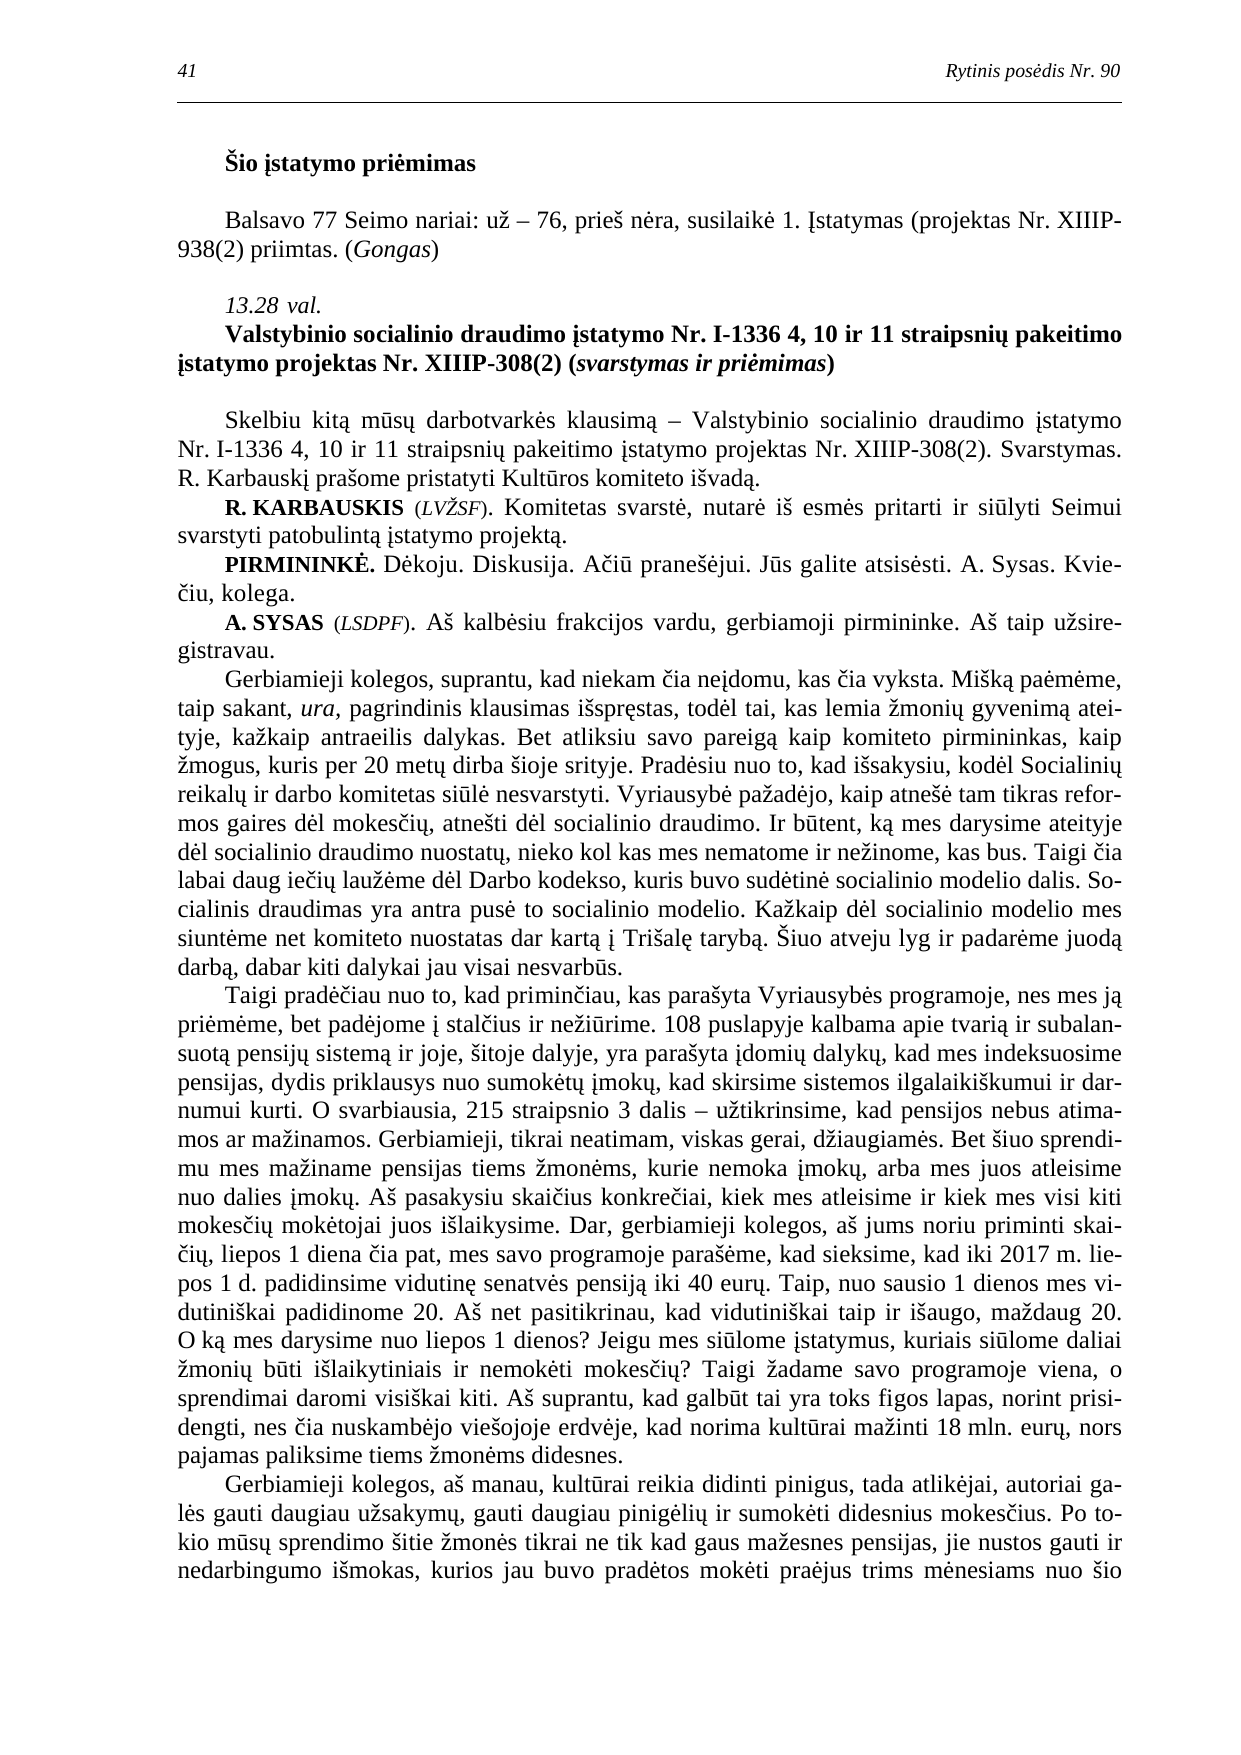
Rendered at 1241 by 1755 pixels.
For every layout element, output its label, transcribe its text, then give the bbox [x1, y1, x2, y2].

text R. KARBAUSKIS (LVŽSF). Ko­mi­te­tas svars­tė, nu­ta­rė iš es­mės pri­tar­ti ir siū­ly­ti Sei­mui svars­ty­ti pa­to­bu­lin­tą įsta­ty­mo pro­jek­tą. [177, 492, 1122, 549]
text A. SYSAS (LSDPF). Aš kal­bė­siu frak­ci­jos var­du, ger­bia­mo­ji pir­mi­nin­ke. Aš taip už­si­re­gist­ra­vau. [177, 607, 1122, 664]
text PIRMININKĖ. Dė­ko­ju. Dis­ku­si­ja. Ačiū pra­ne­šė­jui. Jūs ga­li­te at­si­sės­ti. A. Sy­sas. Kvie­čiu, ko­le­ga. [177, 549, 1122, 607]
text Tai­gi pra­dė­čiau nuo to, kad pri­min­čiau, kas pa­ra­šy­ta Vy­riau­sy­bės pro­gra­mo­je, nes mes ją pri­ėmė­me, bet pa­dė­jo­me į stal­čius ir ne­žiū­ri­me. 108 pus­la­py­je kal­ba­ma apie tva­rią ir su­ba­lan­suo­tą pen­si­jų sis­te­mą ir jo­je, ši­to­je da­ly­je, yra pa­ra­šy­ta įdo­mių da­ly­kų, kad mes in­dek­suo­si­me pen­si­jas, dy­dis pri­klau­sys nuo su­mo­kė­tų įmo­kų, kad skir­si­me sis­te­mos il­ga­lai­kiš­ku­mui ir dar­nu­mui kur­ti. O svar­biau­sia, 215 straips­nio 3 da­lis – už­tik­rin­si­me, kad pen­si­jos ne­bus at­ima­mos ar ma­ži­na­mos. Ger­bia­mie­ji, tik­rai ne­at­imam, vis­kas ge­rai, džiau­gia­mės. Bet šiuo spren­di­mu mes ma­ži­na­me pen­si­jas tiems žmo­nėms, ku­rie ne­mo­ka įmo­kų, ar­ba mes juos at­lei­si­me nuo da­lies įmo­kų. Aš pa­sa­ky­siu skai­čius kon­kre­čiai, kiek mes at­lei­si­me ir kiek mes vi­si ki­ti mo­kes­čių mo­kė­to­jai juos iš­lai­ky­si­me. Dar, ger­bia­mie­ji ko­le­gos, aš jums no­riu pri­min­ti skai­čių, lie­pos 1 die­na čia pat, mes sa­vo pro­gra­mo­je pa­ra­šė­me, kad siek­si­me, kad iki 2017 m. lie­pos 1 d. pa­di­din­si­me vi­du­ti­nę se­nat­vės pen­si­ją iki 40 eu­rų. Taip, nuo sau­sio 1 die­nos mes vi­du­ti­niš­kai pa­di­di­no­me 20. Aš net pa­si­tik­ri­nau, kad vi­du­ti­niš­kai taip ir iš­au­go, maž­daug 20. O ką mes da­ry­si­me nuo lie­pos 1 die­nos? Jei­gu mes siū­lo­me įsta­ty­mus, ku­riais siū­lo­me da­liai žmo­nių bū­ti iš­lai­ky­ti­niais ir ne­mo­kė­ti mo­kes­čių? Tai­gi ža­da­me sa­vo pro­gra­mo­je vie­na, o spren­di­mai da­ro­mi vi­siš­kai ki­ti. Aš su­pran­tu, kad gal­būt tai yra toks fi­gos la­pas, no­rint pri­si­deng­ti, nes čia nu­skam­bė­jo vie­šo­jo­je erd­vė­je, kad no­ri­ma kul­tū­rai ma­žin­ti 18 mln. eu­rų, nors pa­ja­mas pa­lik­si­me tiems žmo­nėms di­des­nes. [177, 980, 1122, 1469]
text Ger­bia­mie­ji ko­le­gos, su­pran­tu, kad nie­kam čia ne­įdo­mu, kas čia vyks­ta. Miš­ką pa­ė­mė­me, taip sa­kant, ura, pa­grin­di­nis klau­si­mas iš­spręs­tas, to­dėl tai, kas le­mia žmo­nių gy­ve­ni­mą at­ei­ty­je, kaž­kaip ant­ra­ei­lis da­ly­kas. Bet at­lik­siu sa­vo pa­rei­gą kaip ko­mi­te­to pir­mi­nin­kas, kaip žmo­gus, ku­ris per 20 me­tų dir­ba šio­je sri­ty­je. Pra­dė­siu nuo to, kad iš­sa­ky­siu, ko­dėl So­cia­li­nių rei­ka­lų ir dar­bo ko­mi­te­tas siū­lė ne­svars­ty­ti. Vy­riau­sy­bė pa­ža­dė­jo, kaip at­ne­šė tam tik­ras re­for­mos gai­res dėl mo­kes­čių, at­neš­ti dėl so­cia­li­nio drau­di­mo. Ir bū­tent, ką mes da­ry­si­me at­ei­ty­je dėl so­cia­li­nio drau­di­mo nuo­sta­tų, nie­ko kol kas mes ne­ma­to­me ir ne­ži­no­me, kas bus. Tai­gi čia la­bai daug ie­čių lau­žė­me dėl Dar­bo ko­dek­so, ku­ris bu­vo su­dė­ti­nė so­cia­li­nio mo­de­lio da­lis. So­cia­li­nis drau­di­mas yra an­tra pu­sė to so­cia­li­nio mo­de­lio. Kaž­kaip dėl so­cia­li­nio mo­de­lio mes siun­tė­me net ko­mi­te­to nuo­sta­tas dar kar­tą į Tri­ša­lę ta­ry­bą. Šiuo at­ve­ju lyg ir pa­da­rė­me juo­dą dar­bą, da­bar ki­ti da­ly­kai jau vi­sai ne­svar­būs. [177, 664, 1122, 980]
text Skel­biu ki­tą mū­sų dar­bo­tvarkės klau­si­mą – Vals­ty­bi­nio so­cia­li­nio drau­di­mo įsta­ty­mo Nr. I-1336 4, 10 ir 11 straips­nių pa­kei­ti­mo įsta­ty­mo pro­jek­tas Nr. XIIIP-308(2). Svar­s­ty­mas. R. Kar­baus­kį pra­šo­me pri­sta­ty­ti Kul­tū­ros ko­mi­te­to iš­va­dą. [177, 405, 1122, 492]
text 13.28 val. [224, 291, 1122, 319]
text Vals­ty­bi­nio so­cia­li­nio drau­di­mo įsta­ty­mo Nr. I-1336 4, 10 ir 11 straips­nių pa­kei­ti­mo įsta­ty­mo pro­jek­tas Nr. XIIIP-308(2) (svars­ty­mas ir pri­ėmi­mas) [177, 319, 1122, 377]
text Ger­bia­mie­ji ko­le­gos, aš ma­nau, kul­tū­rai rei­kia di­din­ti pi­ni­gus, ta­da at­li­kė­jai, au­to­riai ga­lės gau­ti dau­giau už­sa­ky­mų, gau­ti dau­giau pi­ni­gė­lių ir su­mo­kė­ti di­des­nius mo­kes­čius. Po to­kio mū­sų spren­di­mo ši­tie žmo­nės tik­rai ne tik kad gaus ma­žes­nes pen­si­jas, jie nu­stos gau­ti ir ne­dar­bin­gu­mo iš­mo­kas, ku­rios jau bu­vo pra­dė­tos mo­kė­ti pra­ėjus trims mė­ne­siams nuo šio [177, 1469, 1122, 1584]
text Šio įsta­ty­mo pri­ėmi­mas [177, 148, 1122, 176]
text Bal­sa­vo 77 Sei­mo na­riai: už – 76, prieš nė­ra, su­si­lai­kė 1. Įsta­ty­mas (pro­jek­tas Nr. XIIIP-938(2) pri­im­tas. (Gon­gas) [177, 205, 1122, 263]
